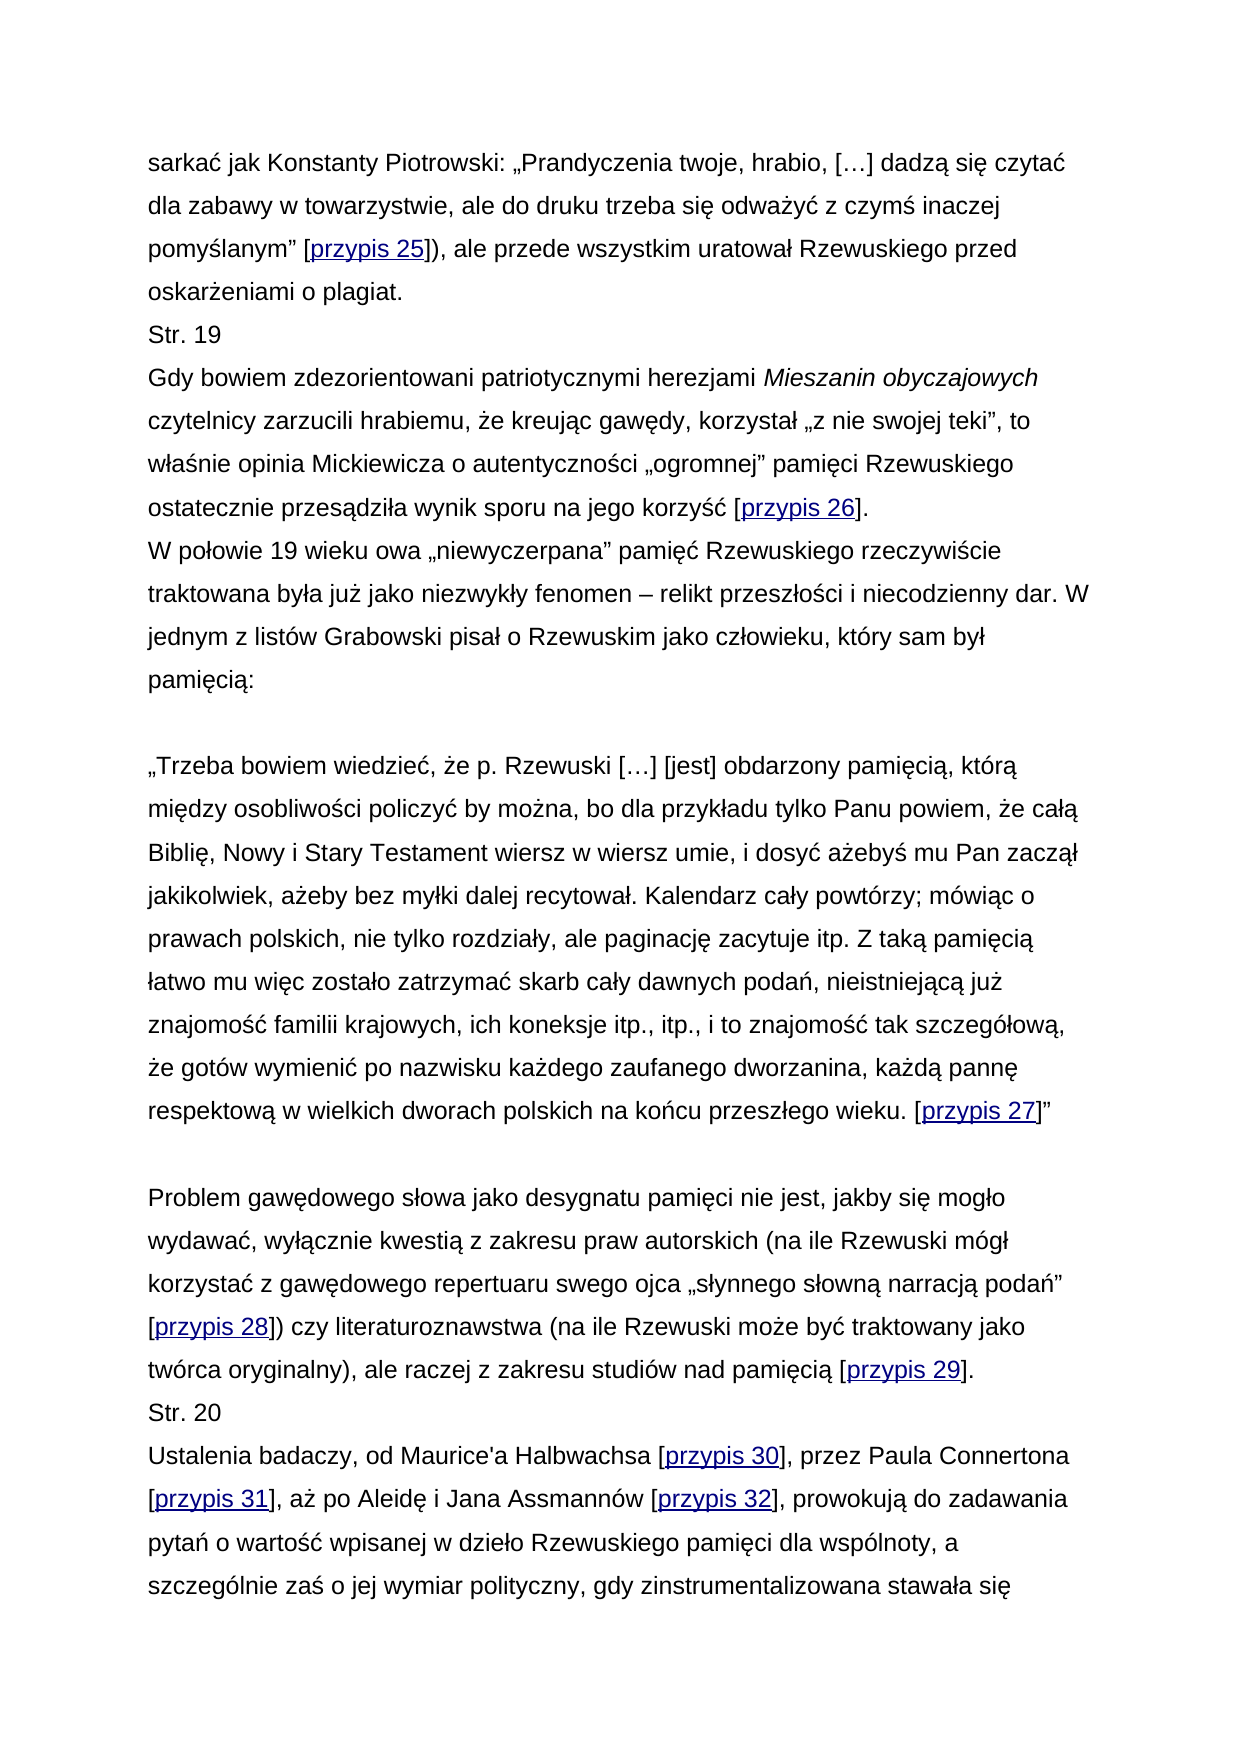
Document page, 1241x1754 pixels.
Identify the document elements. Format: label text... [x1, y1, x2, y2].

text Problem gawędowego słowa jako desygnatu pamięci nie jest, jakby się mogło wydawać, wyłącznie kwestią z zakresu praw autorskich (na ile Rzewuski mógł korzystać z gawędowego repertuaru swego ojca „słynnego słowną narracją podań” [przypis 28]) czy literaturoznawstwa (na ile Rzewuski może być traktowany jako twórca oryginalny), ale raczej z zakresu studiów nad pamięcią [przypis 29]. [148, 1183, 1093, 1384]
text Str. 20 [148, 1398, 1093, 1427]
text sarkać jak Konstanty Piotrowski: „Prandyczenia twoje, hrabio, […] dadzą się czytać dla zabawy w towarzystwie, ale do druku trzeba się odważyć z czymś inaczej pomyślanym” [przypis 25]), ale przede wszystkim uratował Rzewuskiego przed oskarżeniami o plagiat. [148, 148, 1093, 306]
text „Trzeba bowiem wiedzieć, że p. Rzewuski […] [jest] obdarzony pamięcią, którą między osobliwości policzyć by można, bo dla przykładu tylko Panu powiem, że całą Biblię, Nowy i Stary Testament wiersz w wiersz umie, i dosyć ażebyś mu Pan zaczął jakikolwiek, ażeby bez myłki dalej recytował. Kalendarz cały powtórzy; mówiąc o prawach polskich, nie tylko rozdziały, ale paginację zacytuje itp. Z taką pamięcią łatwo mu więc zostało zatrzymać skarb cały dawnych podań, nieistniejącą już znajomość familii krajowych, ich koneksje itp., itp., i to znajomość tak szczegółową, że gotów wymienić po nazwisku każdego zaufanego dworzanina, każdą pannę respektową w wielkich dworach polskich na końcu przeszłego wieku. [przypis 27]” [148, 751, 1093, 1125]
text W połowie 19 wieku owa „niewyczerpana” pamięć Rzewuskiego rzeczywiście traktowana była już jako niezwykły fenomen – relikt przeszłości i niecodzienny dar. W jednym z listów Grabowski pisał o Rzewuskim jako człowieku, który sam był pamięcią: [148, 536, 1093, 694]
text Str. 19 [148, 320, 1093, 349]
text Ustalenia badaczy, od Maurice'a Halbwachsa [przypis 30], przez Paula Connertona [przypis 31], aż po Aleidę i Jana Assmannów [przypis 32], prowokują do zadawania pytań o wartość wpisanej w dzieło Rzewuskiego pamięci dla wspólnoty, a szczególnie zaś o jej wymiar polityczny, gdy zinstrumentalizowana stawała się [148, 1441, 1093, 1599]
text Gdy bowiem zdezorientowani patriotycznymi herezjami Mieszanin obyczajowych czytelnicy zarzucili hrabiemu, że kreując gawędy, korzystał „z nie swojej teki”, to właśnie opinia Mickiewicza o autentyczności „ogromnej” pamięci Rzewuskiego ostatecznie przesądziła wynik sporu na jego korzyść [przypis 26]. [148, 363, 1093, 521]
